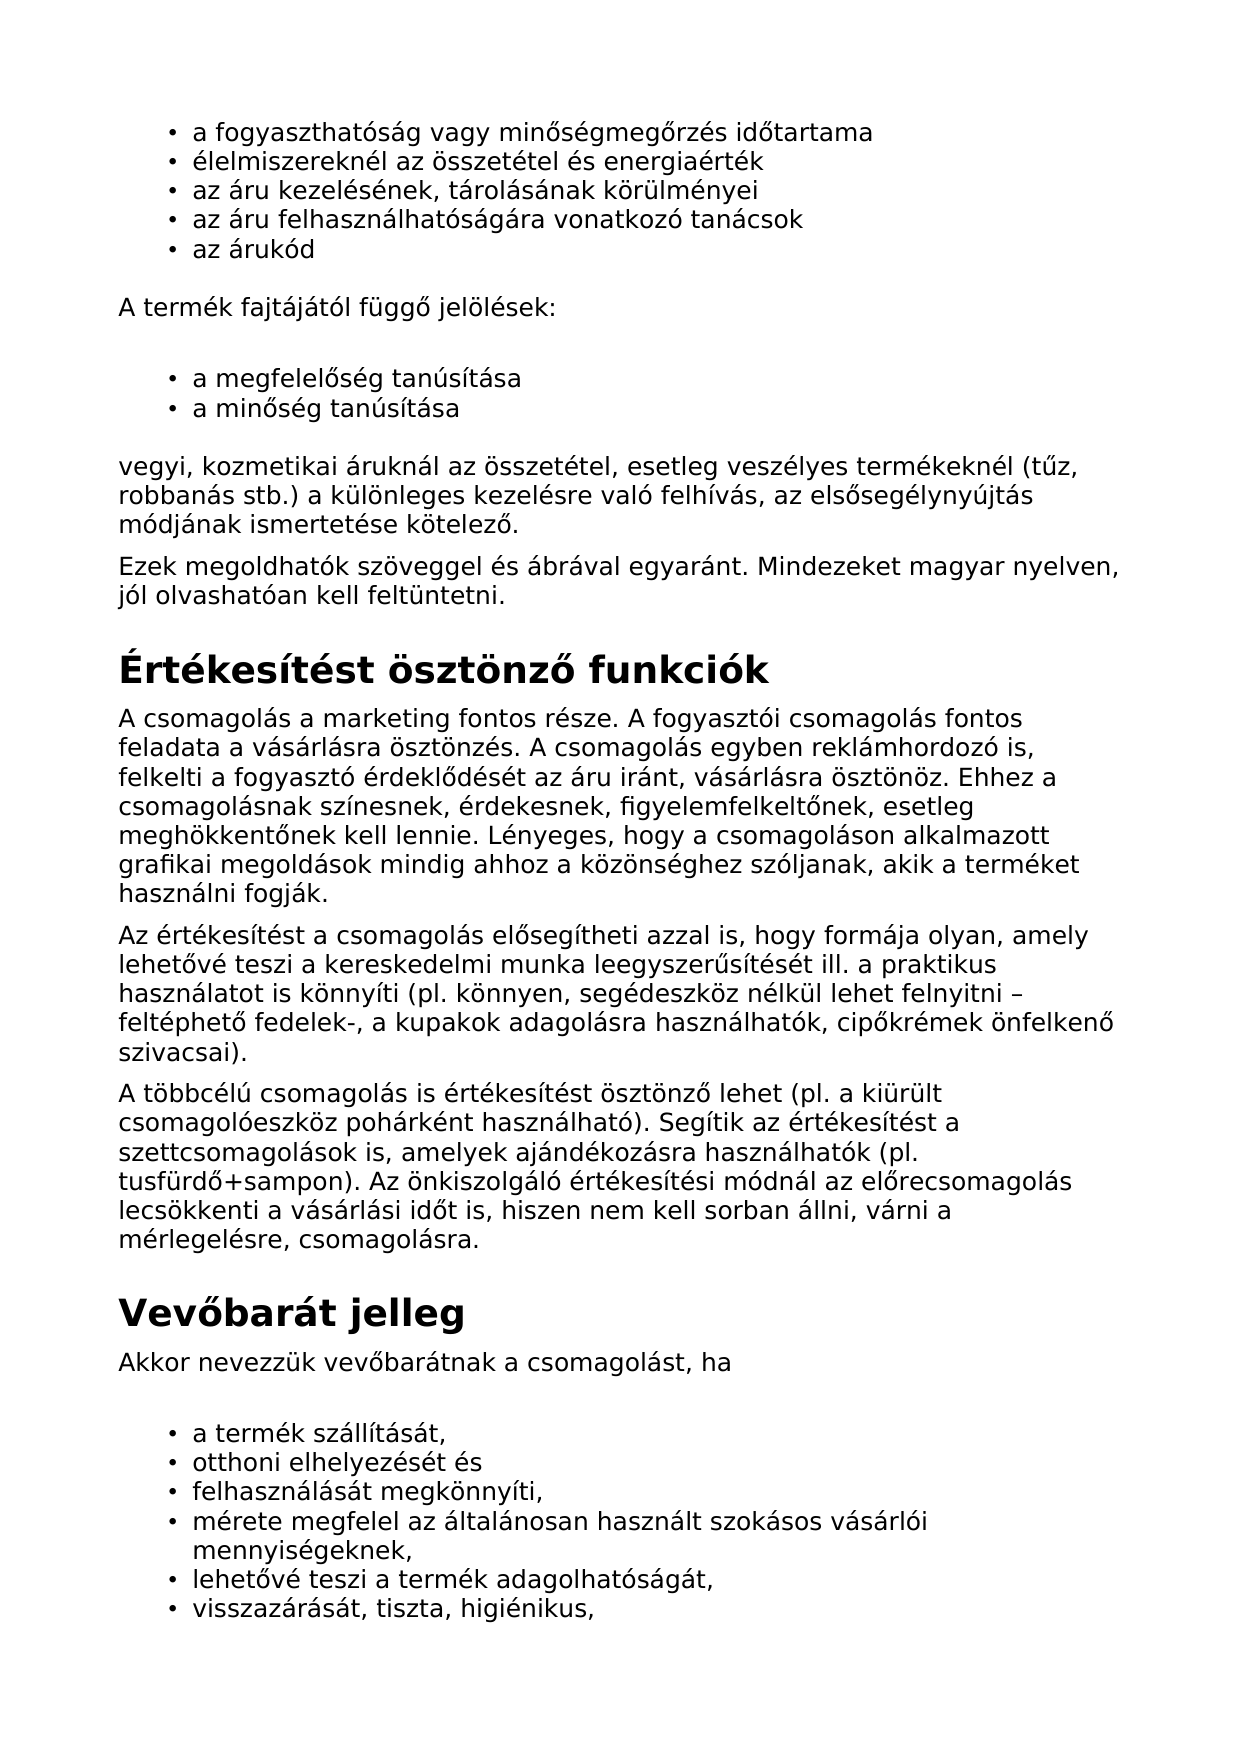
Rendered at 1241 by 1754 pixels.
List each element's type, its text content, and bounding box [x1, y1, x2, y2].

text Akkor nevezzük vevőbarátnak a csomagolást, ha [118, 1348, 1122, 1377]
subtitle Vevőbarát jelleg [118, 1292, 1122, 1336]
text A csomagolás a marketing fontos része. A fogyasztói csomagolás fontos feladata a vásárlásra ösztönzés. A csomagolás egyben reklámhordozó is, felkelti a fogyasztó érdeklődését az áru iránt, vásárlásra ösztönöz. Ehhez a csomagolásnak színesnek, érdekesnek, figyelemfelkeltőnek, esetleg meghökkentőnek kell lennie. Lényeges, hogy a csomagoláson alkalmazott grafikai megoldások mindig ahhoz a közönséghez szóljanak, akik a terméket használni fogják. [118, 704, 1122, 908]
list a termék szállítását, [177, 1419, 1122, 1448]
text Az értékesítést a csomagolás elősegítheti azzal is, hogy formája olyan, amely lehetővé teszi a kereskedelmi munka leegyszerűsítését ill. a praktikus használatot is könnyíti (pl. könnyen, segédeszköz nélkül lehet felnyitni –feltéphető fedelek-, a kupakok adagolásra használhatók, cipőkrémek önfelkenő szivacsai). [118, 921, 1122, 1067]
list az áru felhasználhatóságára vonatkozó tanácsok [177, 206, 1122, 235]
text A többcélú csomagolás is értékesítést ösztönző lehet (pl. a kiürült csomagolóeszköz pohárként használható). Segítik az értékesítést a szettcsomagolások is, amelyek ajándékozásra használhatók (pl. tusfürdő+sampon). Az önkiszolgáló értékesítési módnál az előrecsomagolás lecsökkenti a vásárlási időt is, hiszen nem kell sorban állni, várni a mérlegelésre, csomagolásra. [118, 1079, 1122, 1254]
list a minőség tanúsítása [177, 394, 1122, 423]
list az árukód [177, 235, 1122, 264]
list otthoni elhelyezését és [177, 1448, 1122, 1477]
list lehetővé teszi a termék adagolhatóságát, [177, 1565, 1122, 1594]
list a fogyaszthatóság vagy minőségmegőrzés időtartama [177, 118, 1122, 147]
text vegyi, kozmetikai áruknál az összetétel, esetleg veszélyes termékeknél (tűz, robbanás stb.) a különleges kezelésre való felhívás, az elsősegélynyújtás módjának ismertetése kötelező. [118, 452, 1122, 540]
list visszazárását, tiszta, higiénikus, [177, 1594, 1122, 1623]
list az áru kezelésének, tárolásának körülményei [177, 176, 1122, 206]
text A termék fajtájától függő jelölések: [118, 293, 1122, 323]
list mérete megfelel az általánosan használt szokásos vásárlói mennyiségeknek, [177, 1507, 1122, 1565]
subtitle Értékesítést ösztönző funkciók [118, 648, 1122, 692]
text Ezek megoldhatók szöveggel és ábrával egyaránt. Mindezeket magyar nyelven, jól olvashatóan kell feltüntetni. [118, 552, 1122, 611]
list felhasználását megkönnyíti, [177, 1477, 1122, 1507]
list a megfelelőség tanúsítása [177, 364, 1122, 394]
list élelmiszereknél az összetétel és energiaérték [177, 147, 1122, 176]
